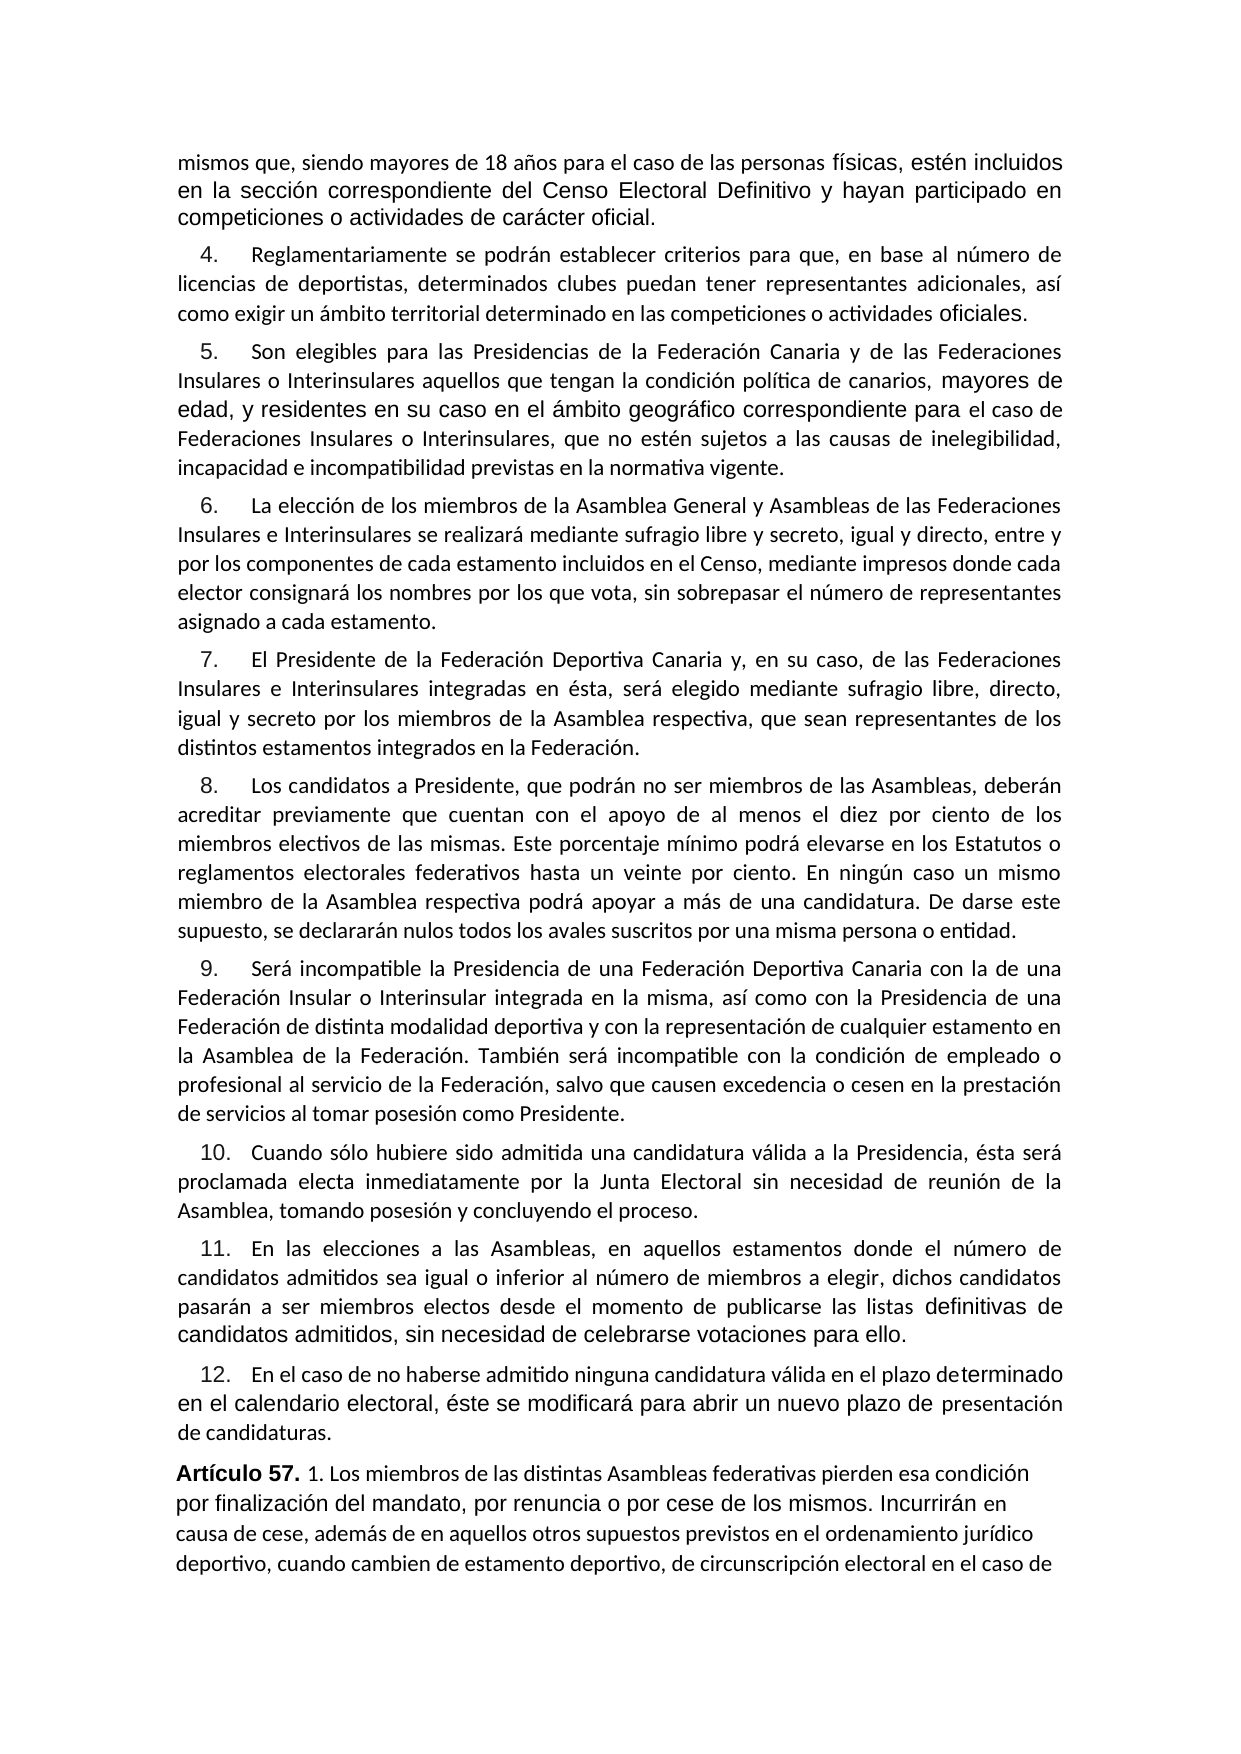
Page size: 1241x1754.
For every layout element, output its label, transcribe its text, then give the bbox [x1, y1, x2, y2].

list En las elecciones a las Asambleas, en aquellos estamentos donde el número de candidatos admitidos sea igual o inferior al número de miembros a elegir, dichos candidatos pasarán a ser miembros electos desde el momento de publicarse las listas definitivas de candidatos admitidos, sin necesidad de celebrarse votaciones para ello. [177, 1234, 1063, 1347]
list Será incompatible la Presidencia de una Federación Deportiva Canaria con la de una Federación Insular o Interinsular integrada en la misma, así como con la Presidencia de una Federación de distinta modalidad deportiva y con la representación de cualquier estamento en la Asamblea de la Federación. También será incompatible con la condición de empleado o profesional al servicio de la Federación, salvo que causen excedencia o cesen en la prestación de servicios al tomar posesión como Presidente. [177, 954, 1063, 1128]
list Son elegibles para las Presidencias de la Federación Canaria y de las Federaciones Insulares o Interinsulares aquellos que tengan la condición política de canarios, mayores de edad, y residentes en su caso en el ámbito geográfico correspondiente para el caso de Federaciones Insulares o Interinsulares, que no estén sujetos a las causas de inelegibilidad, incapacidad e incompatibilidad previstas en la normativa vigente. [177, 337, 1063, 481]
list mismos que, siendo mayores de 18 años para el caso de las personas físicas, estén incluidos en la sección correspondiente del Censo Electoral Definitivo y hayan participado en competiciones o actividades de carácter oficial. [177, 148, 1063, 230]
list Los candidatos a Presidente, que podrán no ser miembros de las Asambleas, deberán acreditar previamente que cuentan con el apoyo de al menos el diez por ciento de los miembros electivos de las mismas. Este porcentaje mínimo podrá elevarse en los Estatutos o reglamentos electorales federativos hasta un veinte por ciento. En ningún caso un mismo miembro de la Asamblea respectiva podrá apoyar a más de una candidatura. De darse este supuesto, se declararán nulos todos los avales suscritos por una misma persona o entidad. [177, 771, 1063, 944]
text Artículo 57. 1. Los miembros de las distintas Asambleas federativas pierden esa condición por finalización del mandato, por renuncia o por cese de los mismos. Incurrirán en causa de cese, además de en aquellos otros supuestos previstos en el ordenamiento jurídico deportivo, cuando cambien de estamento deportivo, de circunscripción electoral en el caso de [176, 1459, 1063, 1577]
list En el caso de no haberse admitido ninguna candidatura válida en el plazo determinado en el calendario electoral, éste se modificará para abrir un nuevo plazo de presentación de candidaturas. [177, 1360, 1063, 1447]
list Cuando sólo hubiere sido admitida una candidatura válida a la Presidencia, ésta será proclamada electa inmediatamente por la Junta Electoral sin necesidad de reunión de la Asamblea, tomando posesión y concluyendo el proceso. [177, 1138, 1063, 1224]
list El Presidente de la Federación Deportiva Canaria y, en su caso, de las Federaciones Insulares e Interinsulares integradas en ésta, será elegido mediante sufragio libre, directo, igual y secreto por los miembros de la Asamblea respectiva, que sean representantes de los distintos estamentos integrados en la Federación. [177, 646, 1063, 761]
list La elección de los miembros de la Asamblea General y Asambleas de las Federaciones Insulares e Interinsulares se realizará mediante sufragio libre y secreto, igual y directo, entre y por los componentes de cada estamento incluidos en el Censo, mediante impresos donde cada elector consignará los nombres por los que vota, sin sobrepasar el número de representantes asignado a cada estamento. [177, 491, 1063, 635]
list Reglamentariamente se podrán establecer criterios para que, en base al número de licencias de deportistas, determinados clubes puedan tener representantes adicionales, así como exigir un ámbito territorial determinado en las competiciones o actividades oficiales. [177, 241, 1063, 327]
